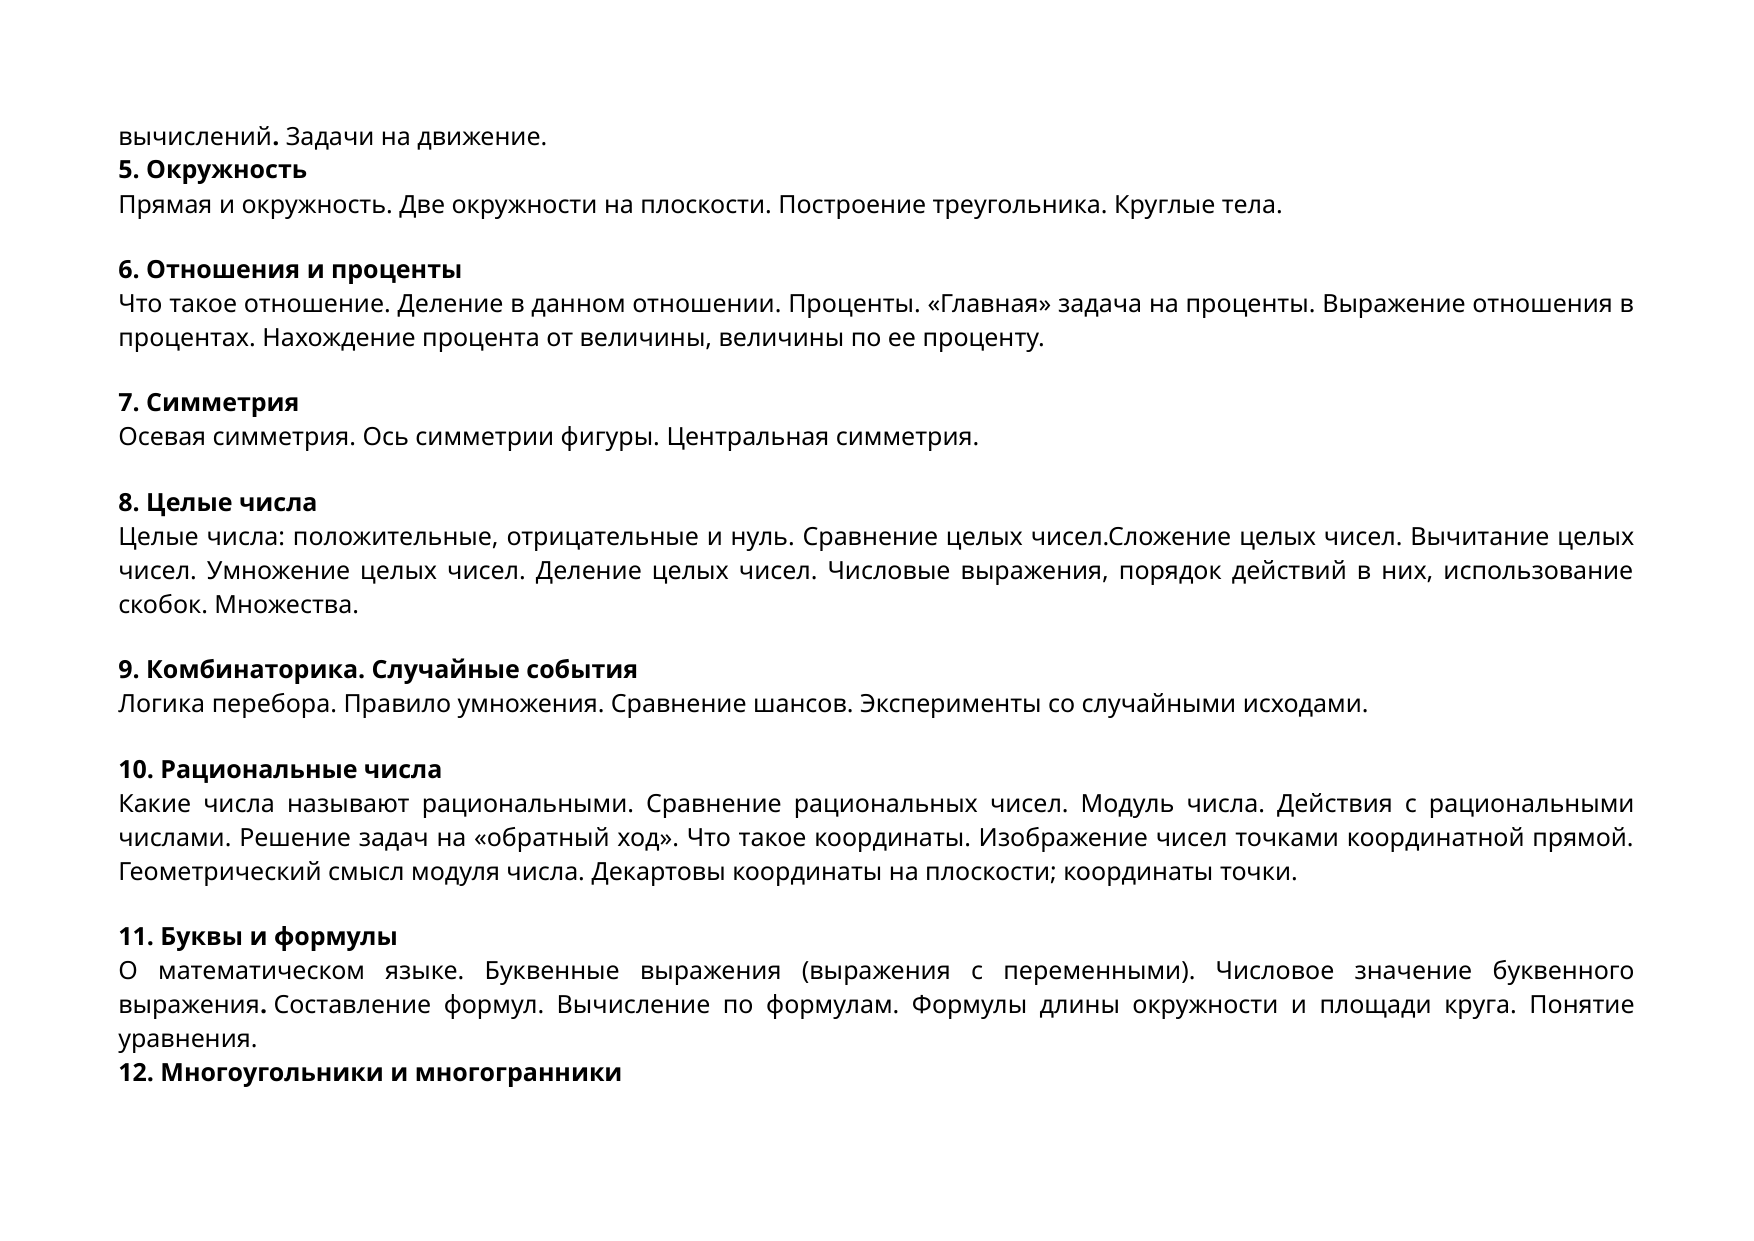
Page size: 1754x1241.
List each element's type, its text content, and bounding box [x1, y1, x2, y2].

text Прямая и окружность. Две окружности на плоскости. Построение треугольника. Круглые тела. [118, 186, 1636, 220]
text 8. Целые числа [118, 484, 1636, 518]
text 12. Многоугольники и многогранники [118, 1055, 1636, 1089]
text Осевая симметрия. Ось симметрии фигуры. Центральная симметрия. [118, 419, 1636, 453]
text О математическом языке. Буквенные выражения (выражения с переменными). Числовое значение буквенного выражения. Составление формул. Вычисление по формулам. Формулы длины окружности и площади круга. Понятие уравнения. [118, 953, 1636, 1055]
text 5. Окружность [118, 152, 1636, 186]
text Что такое отношение. Деление в данном отношении. Проценты. «Главная» задача на проценты. Выражение отношения в процентах. Нахождение процента от величины, величины по ее проценту. [118, 286, 1636, 354]
text вычислений. Задачи на движение. [118, 118, 1636, 152]
text 10. Рациональные числа [118, 751, 1636, 785]
text Какие числа называют рациональными. Сравнение рациональных чисел. Модуль числа. Действия с рациональными числами. Решение задач на «обратный ход». Что такое координаты. Изображение чисел точками координатной прямой. Геометрический смысл модуля числа. Декартовы координаты на плоскости; координаты точки. [118, 785, 1636, 887]
text 7. Симметрия [118, 385, 1636, 419]
text 11. Буквы и формулы [118, 919, 1636, 953]
text 9. Комбинаторика. Случайные события [118, 652, 1636, 686]
text 6. Отношения и проценты [118, 252, 1636, 286]
text Целые числа: положительные, отрицательные и нуль. Сравнение целых чисел.Сложение целых чисел. Вычитание целых чисел. Умножение целых чисел. Деление целых чисел. Числовые выражения, порядок действий в них, использование скобок. Множества. [118, 518, 1636, 621]
text Логика перебора. Правило умножения. Сравнение шансов. Эксперименты со случайными исходами. [118, 686, 1636, 720]
